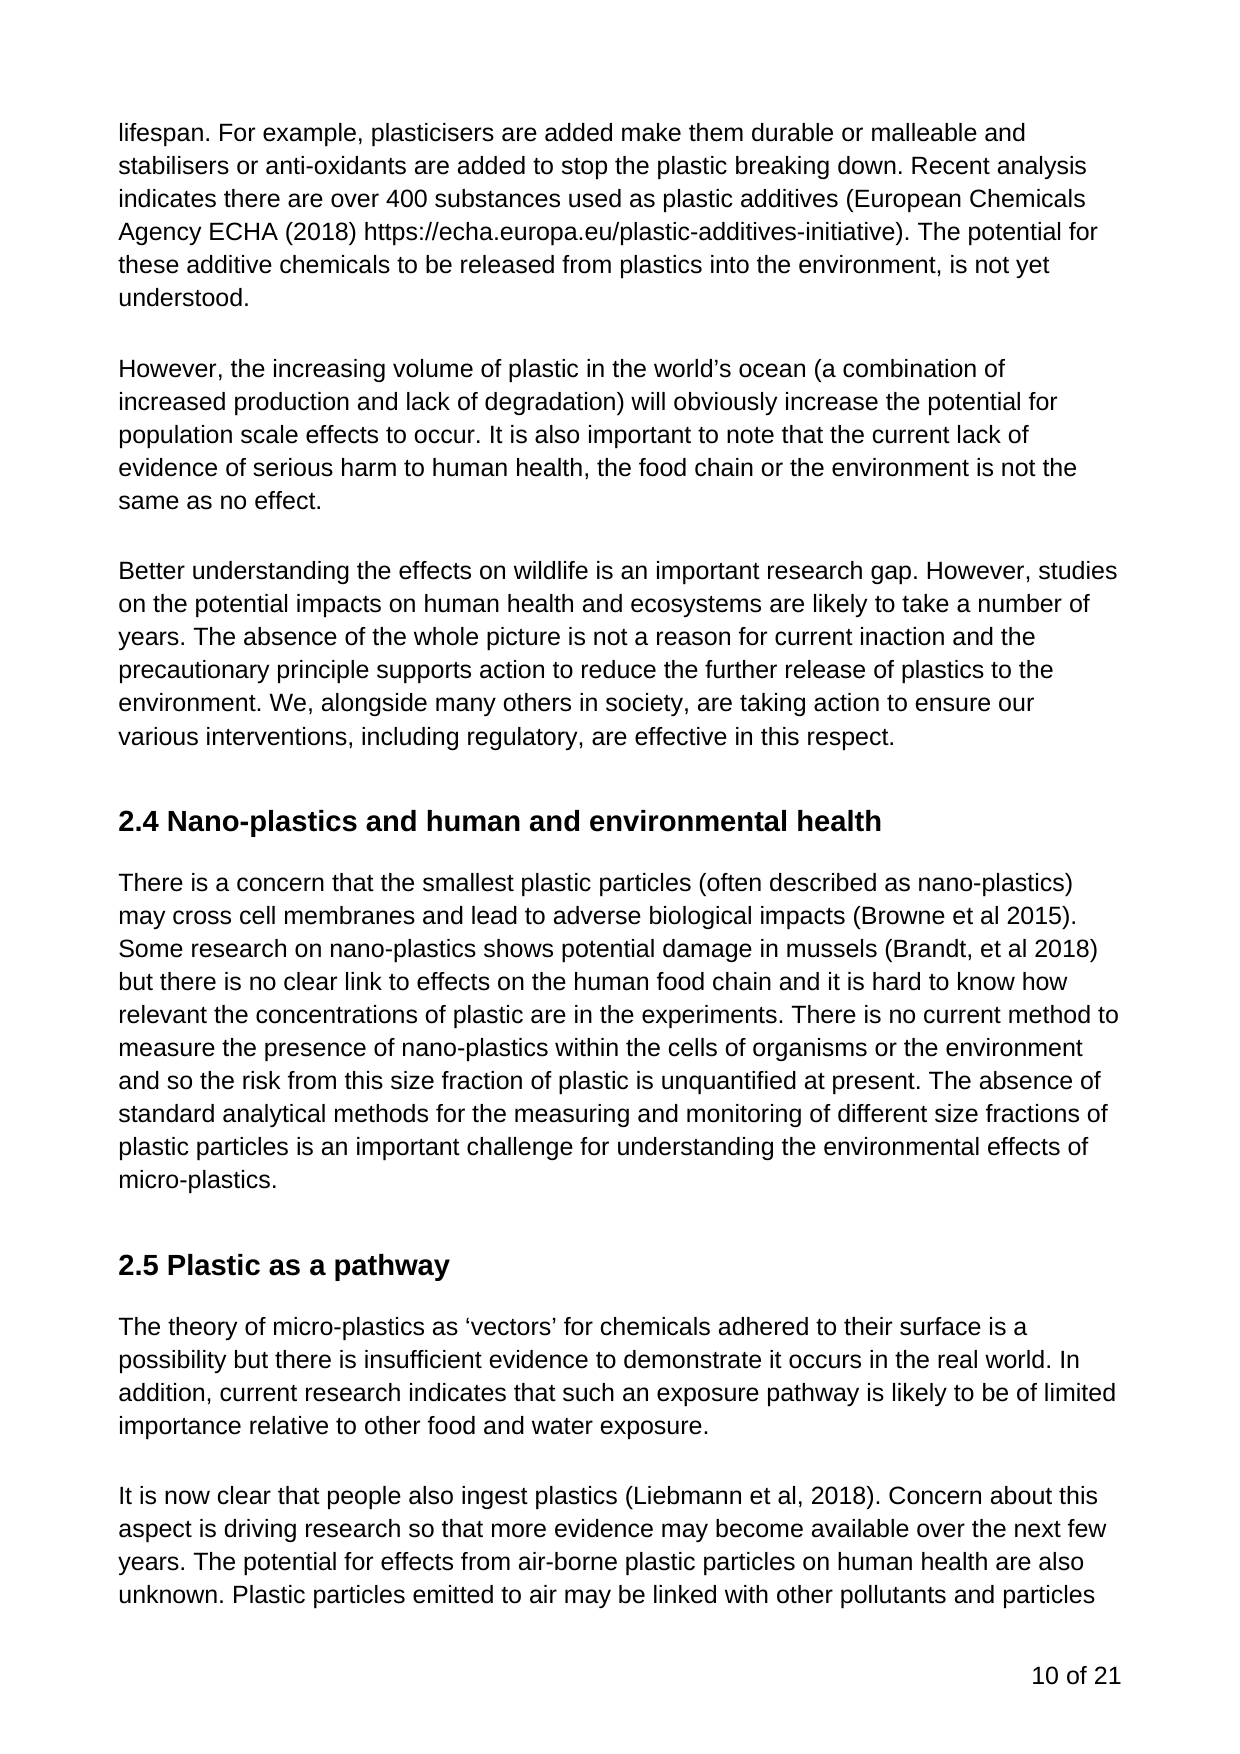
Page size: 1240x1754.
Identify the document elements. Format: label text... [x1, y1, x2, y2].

subtitle 2.4 Nano-plastics and human and environmental health [118, 804, 1121, 838]
text However, the increasing volume of plastic in the world’s ocean (a combination of increased production and lack of degradation) will obviously increase the potential for population scale effects to occur. It is also important to note that the current lack of evidence of serious harm to human health, the food chain or the environment is not the same as no effect. [118, 354, 1121, 514]
subtitle 2.5 Plastic as a pathway [118, 1248, 1121, 1282]
text Better understanding the effects on wildlife is an important research gap. However, studies on the potential impacts on human health and ecosystems are likely to take a number of years. The absence of the whole picture is not a reason for current inaction and the precautionary principle supports action to reduce the further release of plastics to the environment. We, alongside many others in society, are taking action to ensure our various interventions, including regulatory, are effective in this respect. [118, 556, 1121, 750]
text There is a concern that the smallest plastic particles (often described as nano-plastics) may cross cell membranes and lead to adverse biological impacts (Browne et al 2015). Some research on nano-plastics shows potential damage in mussels (Brandt, et al 2018) but there is no clear link to effects on the human food chain and it is hard to know how relevant the concentrations of plastic are in the experiments. There is no current method to measure the presence of nano-plastics within the cells of organisms or the environment and so the risk from this size fraction of plastic is unquantified at present. The absence of standard analytical methods for the measuring and monitoring of different size fractions of plastic particles is an important challenge for understanding the environmental effects of micro-plastics. [118, 868, 1121, 1194]
text lifespan. For example, plasticisers are added make them durable or malleable and stabilisers or anti-oxidants are added to stop the plastic breaking down. Recent analysis indicates there are over 400 substances used as plastic additives (European Chemicals Agency ECHA (2018) https://echa.europa.eu/plastic-additives-initiative). The potential for these additive chemicals to be released from plastics into the environment, is not yet understood. [118, 118, 1121, 312]
text The theory of micro-plastics as ‘vectors’ for chemicals adhered to their surface is a possibility but there is insufficient evidence to demonstrate it occurs in the real world. In addition, current research indicates that such an exposure pathway is likely to be of limited importance relative to other food and water exposure. [118, 1312, 1121, 1439]
text It is now clear that people also ingest plastics (Liebmann et al, 2018). Concern about this aspect is driving research so that more evidence may become available over the next few years. The potential for effects from air-borne plastic particles on human health are also unknown. Plastic particles emitted to air may be linked with other pollutants and particles [118, 1481, 1121, 1609]
